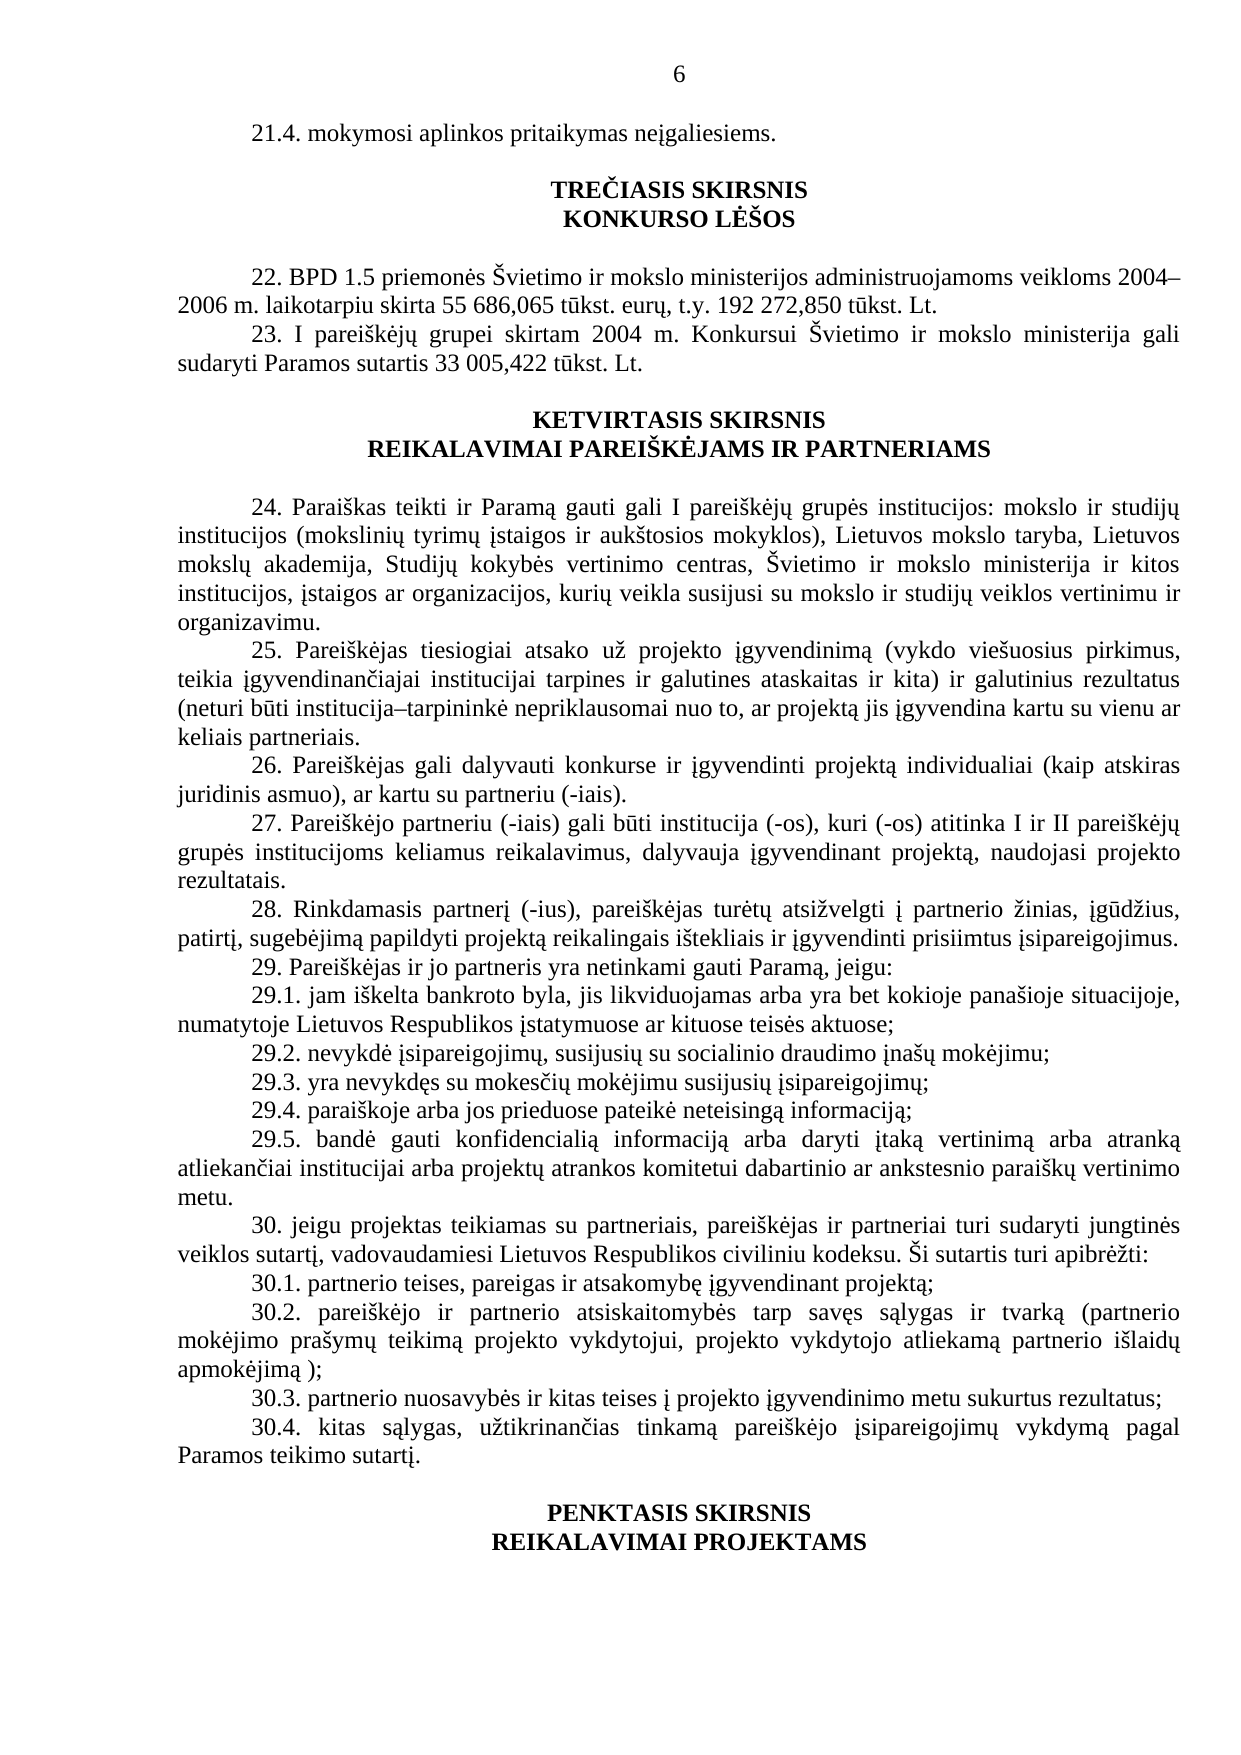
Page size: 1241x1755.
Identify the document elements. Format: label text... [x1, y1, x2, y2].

text 22. BPD 1.5 priemonės Švietimo ir mokslo ministerijos administruojamoms veikloms 2004–2006 m. laikotarpiu skirta 55 686,065 tūkst. eurų, t.y. 192 272,850 tūkst. Lt. [177, 262, 1181, 319]
text 29.4. paraiškoje arba jos prieduose pateikė neteisingą informaciją; [177, 1096, 1181, 1124]
text 30. jeigu projektas teikiamas su partneriais, pareiškėjas ir partneriai turi sudaryti jungtinės veiklos sutartį, vadovaudamiesi Lietuvos Respublikos civiliniu kodeksu. Ši sutartis turi apibrėžti: [177, 1211, 1181, 1268]
text KETVIRTASIS SKIRSNIS [177, 406, 1181, 434]
text 23. I pareiškėjų grupei skirtam 2004 m. Konkursui Švietimo ir mokslo ministerija gali sudaryti Paramos sutartis 33 005,422 tūkst. Lt. [177, 319, 1181, 377]
text 21.4. mokymosi aplinkos pritaikymas neįgaliesiems. [177, 118, 1181, 147]
text 29.2. nevykdė įsipareigojimų, susijusių su socialinio draudimo įnašų mokėjimu; [177, 1038, 1181, 1067]
text PENKTASIS SKIRSNIS [177, 1498, 1181, 1527]
text 26. Pareiškėjas gali dalyvauti konkurse ir įgyvendinti projektą individualiai (kaip atskiras juridinis asmuo), ar kartu su partneriu (-iais). [177, 751, 1181, 808]
text 30.2. pareiškėjo ir partnerio atsiskaitomybės tarp savęs sąlygas ir tvarką (partnerio mokėjimo prašymų teikimą projekto vykdytojui, projekto vykdytojo atliekamą partnerio išlaidų apmokėjimą ); [177, 1297, 1181, 1383]
text 25. Pareiškėjas tiesiogiai atsako už projekto įgyvendinimą (vykdo viešuosius pirkimus, teikia įgyvendinančiajai institucijai tarpines ir galutines ataskaitas ir kita) ir galutinius rezultatus (neturi būti institucija–tarpininkė nepriklausomai nuo to, ar projektą jis įgyvendina kartu su vienu ar keliais partneriais. [177, 636, 1181, 751]
text 29. Pareiškėjas ir jo partneris yra netinkami gauti Paramą, jeigu: [177, 952, 1181, 981]
text 30.3. partnerio nuosavybės ir kitas teises į projekto įgyvendinimo metu sukurtus rezultatus; [177, 1383, 1181, 1412]
text 29.1. jam iškelta bankroto byla, jis likviduojamas arba yra bet kokioje panašioje situacijoje, numatytoje Lietuvos Respublikos įstatymuose ar kituose teisės aktuose; [177, 981, 1181, 1038]
text 30.1. partnerio teises, pareigas ir atsakomybę įgyvendinant projektą; [177, 1268, 1181, 1297]
text REIKALAVIMAI PAREIŠKĖJAMS IR PARTNERIAMS [177, 434, 1181, 463]
text 29.3. yra nevykdęs su mokesčių mokėjimu susijusių įsipareigojimų; [177, 1067, 1181, 1096]
text REIKALAVIMAI PROJEKTAMS [177, 1527, 1181, 1556]
text 27. Pareiškėjo partneriu (-iais) gali būti institucija (-os), kuri (-os) atitinka I ir II pareiškėjų grupės institucijoms keliamus reikalavimus, dalyvauja įgyvendinant projektą, naudojasi projekto rezultatais. [177, 808, 1181, 894]
text 28. Rinkdamasis partnerį (-ius), pareiškėjas turėtų atsižvelgti į partnerio žinias, įgūdžius, patirtį, sugebėjimą papildyti projektą reikalingais ištekliais ir įgyvendinti prisiimtus įsipareigojimus. [177, 894, 1181, 952]
text 29.5. bandė gauti konfidencialią informaciją arba daryti įtaką vertinimą arba atranką atliekančiai institucijai arba projektų atrankos komitetui dabartinio ar ankstesnio paraiškų vertinimo metu. [177, 1124, 1181, 1211]
text TREČIASIS SKIRSNIS [177, 176, 1181, 204]
text 24. Paraiškas teikti ir Paramą gauti gali I pareiškėjų grupės institucijos: mokslo ir studijų institucijos (mokslinių tyrimų įstaigos ir aukštosios mokyklos), Lietuvos mokslo taryba, Lietuvos mokslų akademija, Studijų kokybės vertinimo centras, Švietimo ir mokslo ministerija ir kitos institucijos, įstaigos ar organizacijos, kurių veikla susijusi su mokslo ir studijų veiklos vertinimu ir organizavimu. [177, 492, 1181, 636]
text KONKURSO LĖŠOS [177, 204, 1181, 233]
text 30.4. kitas sąlygas, užtikrinančias tinkamą pareiškėjo įsipareigojimų vykdymą pagal Paramos teikimo sutartį. [177, 1412, 1181, 1469]
